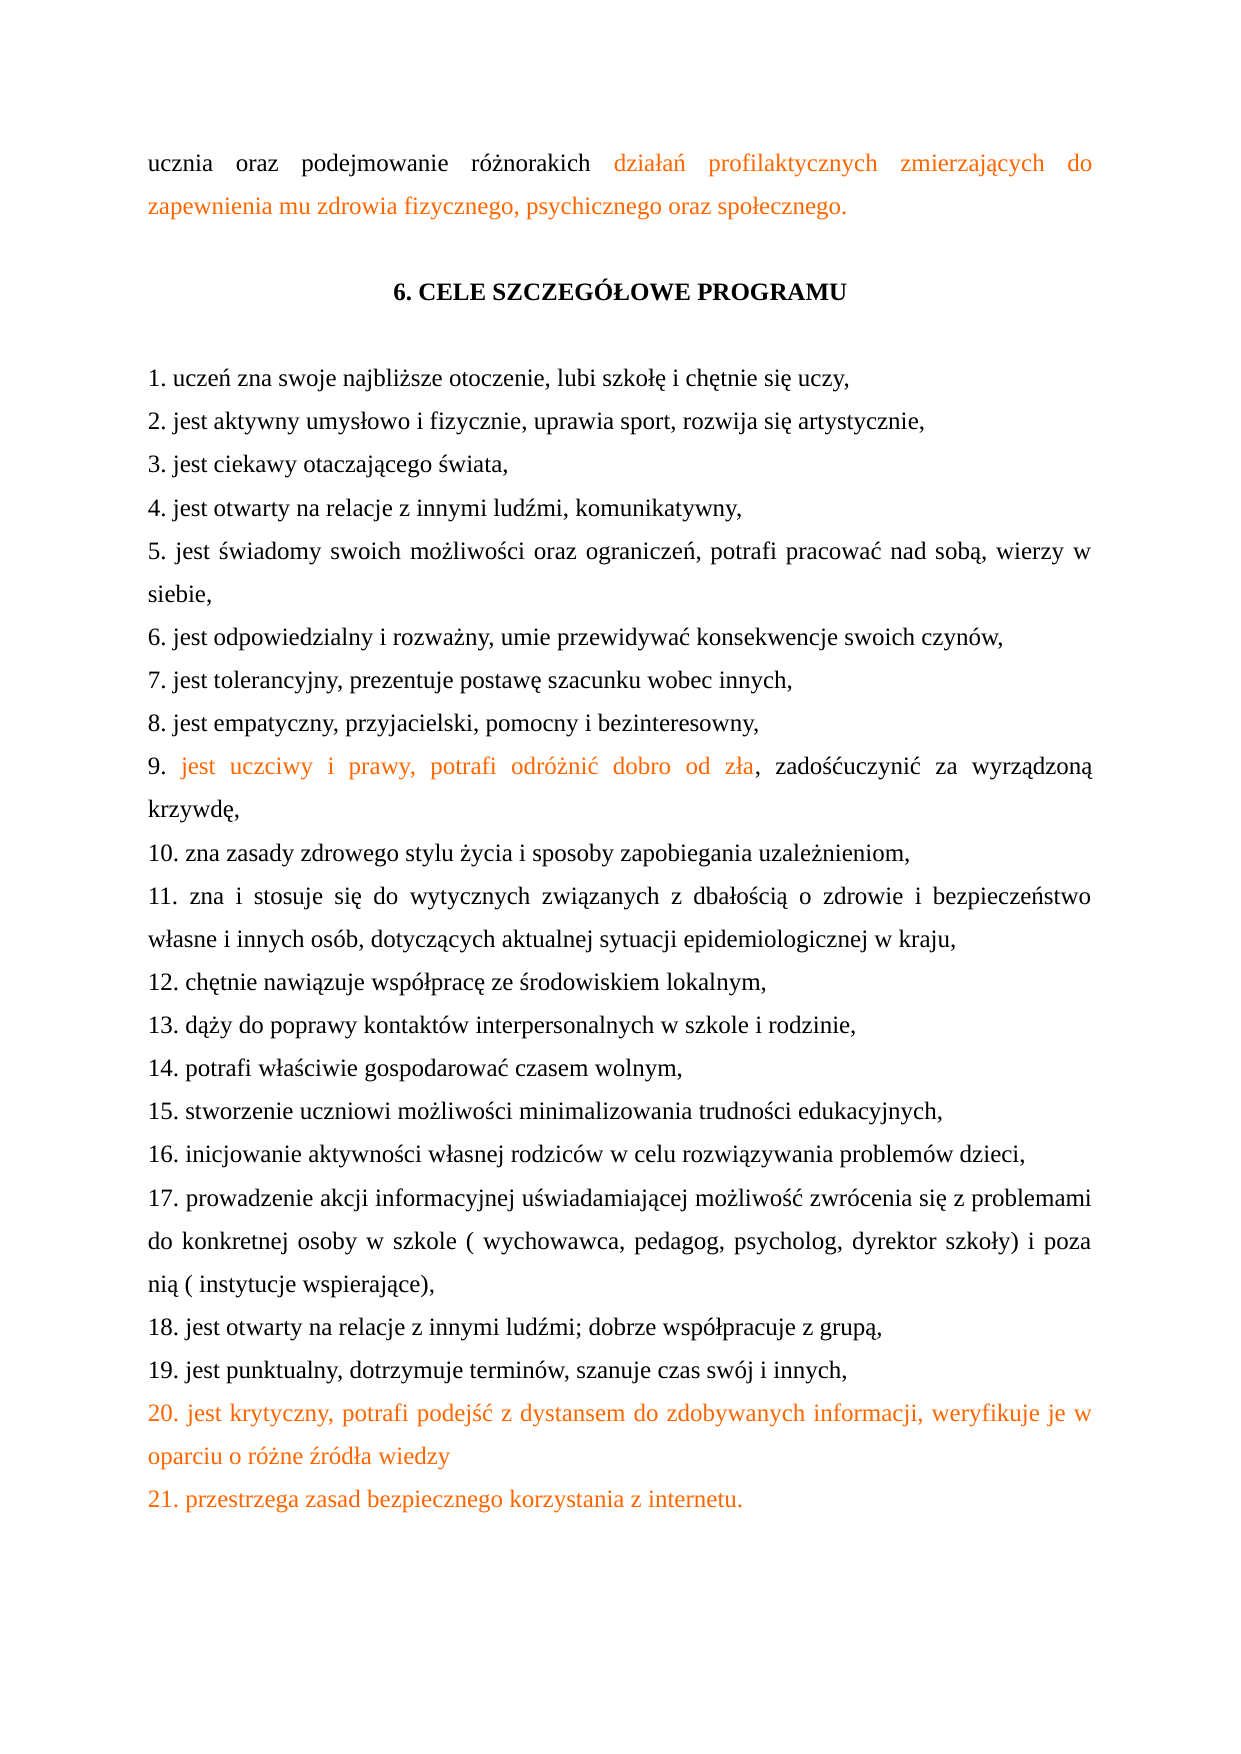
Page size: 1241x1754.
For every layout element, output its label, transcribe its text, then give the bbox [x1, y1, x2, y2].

text 8. jest empatyczny, przyjacielski, pomocny i bezinteresowny, [148, 708, 1093, 737]
text 1. uczeń zna swoje najbliższe otoczenie, lubi szkołę i chętnie się uczy, [148, 363, 1093, 392]
text 3. jest ciekawy otaczającego świata, [148, 449, 1093, 478]
text 13. dąży do poprawy kontaktów interpersonalnych w szkole i rodzinie, [148, 1010, 1093, 1039]
text 2. jest aktywny umysłowo i fizycznie, uprawia sport, rozwija się artystycznie, [148, 406, 1093, 435]
text ucznia oraz podejmowanie różnorakich działań profilaktycznych zmierzających do zapewnienia mu zdrowia fizycznego, psychicznego oraz społecznego. [148, 148, 1093, 219]
text 9. jest uczciwy i prawy, potrafi odróżnić dobro od zła, zadośćuczynić za wyrządzoną krzywdę, [148, 751, 1093, 823]
text 15. stworzenie uczniowi możliwości minimalizowania trudności edukacyjnych, [148, 1096, 1093, 1125]
text 7. jest tolerancyjny, prezentuje postawę szacunku wobec innych, [148, 665, 1093, 694]
text 17. prowadzenie akcji informacyjnej uświadamiającej możliwość zwrócenia się z problemami do konkretnej osoby w szkole ( wychowawca, pedagog, psycholog, dyrektor szkoły) i poza nią ( instytucje wspierające), [148, 1183, 1093, 1298]
text 21. przestrzega zasad bezpiecznego korzystania z internetu. [148, 1484, 1093, 1513]
text 11. zna i stosuje się do wytycznych związanych z dbałością o zdrowie i bezpieczeństwo własne i innych osób, dotyczących aktualnej sytuacji epidemiologicznej w kraju, [148, 881, 1093, 953]
text 5. jest świadomy swoich możliwości oraz ograniczeń, potrafi pracować nad sobą, wierzy w siebie, [148, 536, 1093, 608]
text 12. chętnie nawiązuje współpracę ze środowiskiem lokalnym, [148, 967, 1093, 996]
text 16. inicjowanie aktywności własnej rodziców w celu rozwiązywania problemów dzieci, [148, 1139, 1093, 1168]
text 6. CELE SZCZEGÓŁOWE PROGRAMU [148, 277, 1093, 306]
text 19. jest punktualny, dotrzymuje terminów, szanuje czas swój i innych, [148, 1355, 1093, 1384]
text 14. potrafi właściwie gospodarować czasem wolnym, [148, 1053, 1093, 1082]
text 10. zna zasady zdrowego stylu życia i sposoby zapobiegania uzależnieniom, [148, 838, 1093, 866]
text 4. jest otwarty na relacje z innymi ludźmi, komunikatywny, [148, 493, 1093, 521]
text 20. jest krytyczny, potrafi podejść z dystansem do zdobywanych informacji, weryfikuje je w oparciu o różne źródła wiedzy [148, 1398, 1093, 1470]
text 18. jest otwarty na relacje z innymi ludźmi; dobrze współpracuje z grupą, [148, 1312, 1093, 1341]
text 6. jest odpowiedzialny i rozważny, umie przewidywać konsekwencje swoich czynów, [148, 622, 1093, 651]
